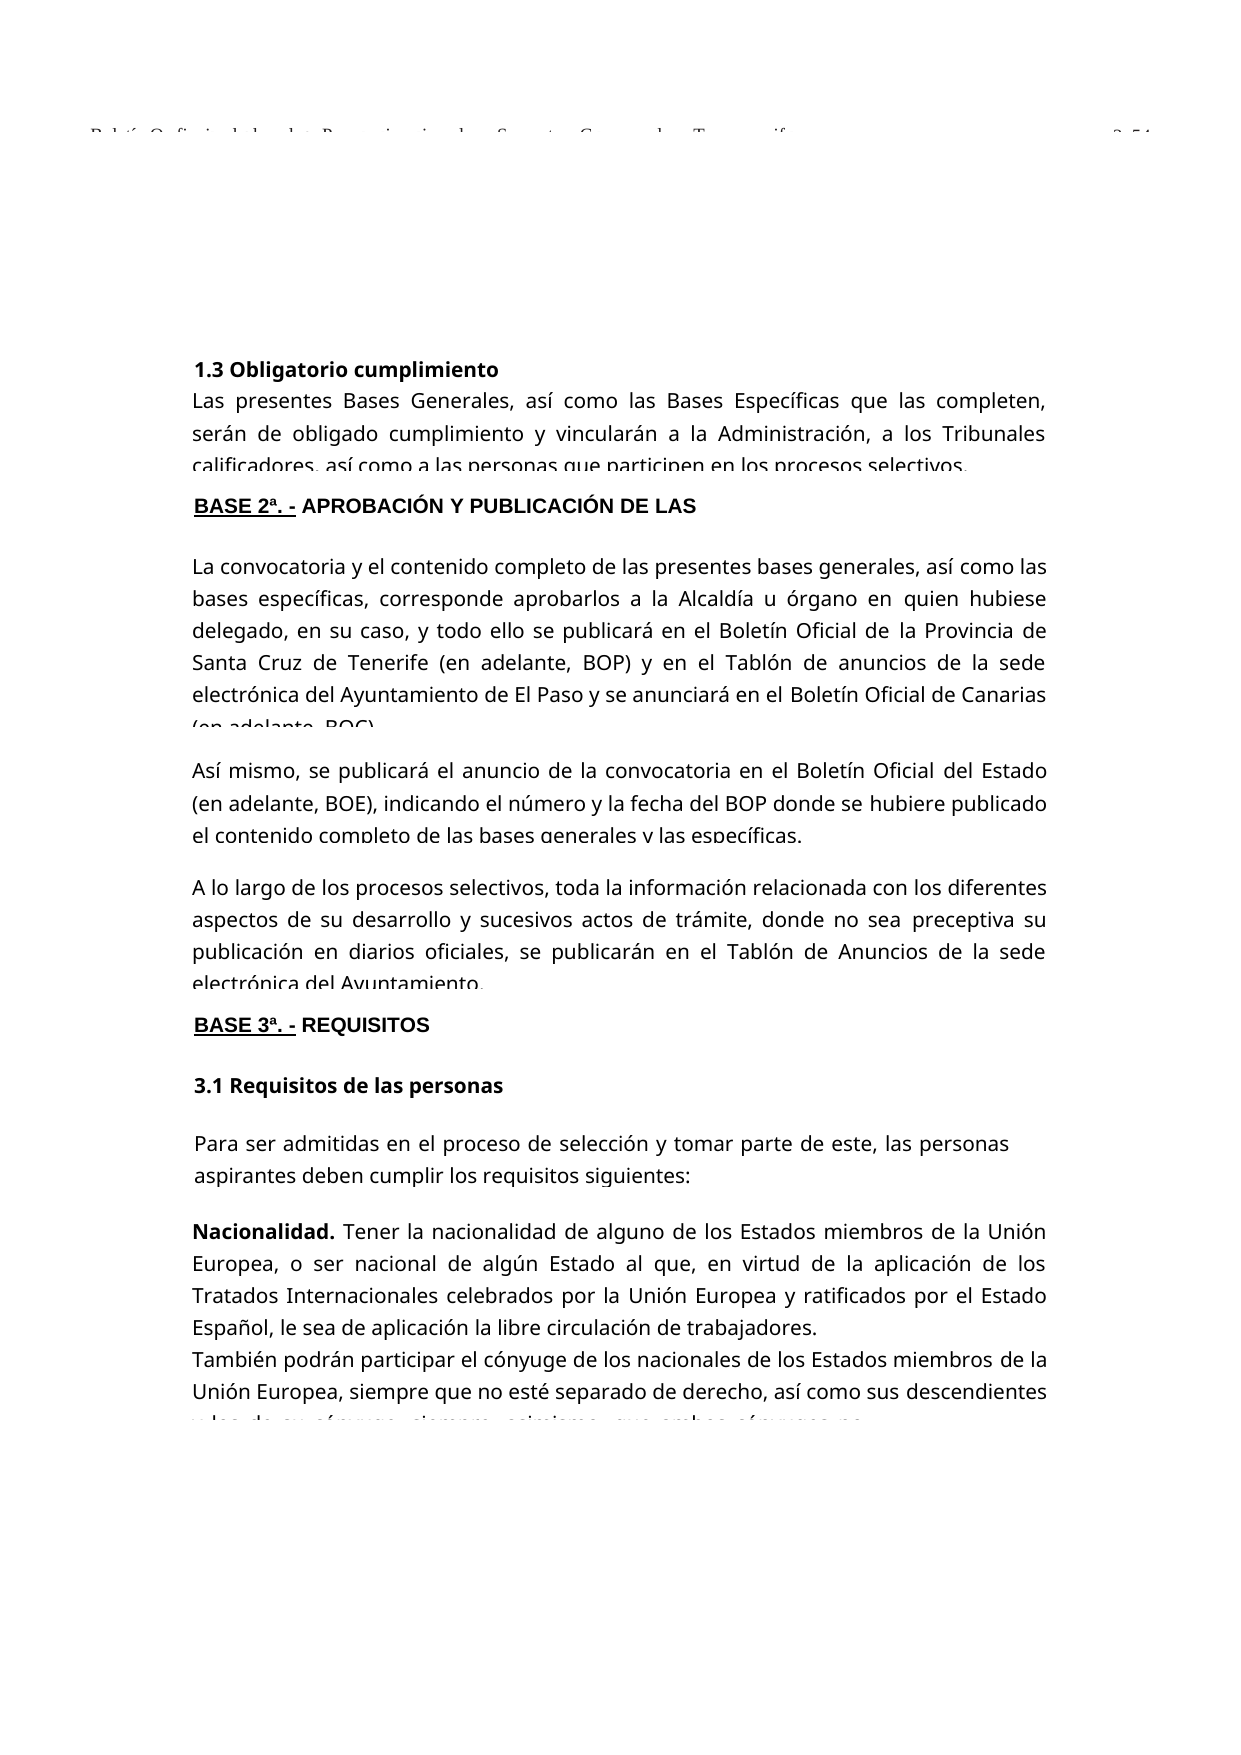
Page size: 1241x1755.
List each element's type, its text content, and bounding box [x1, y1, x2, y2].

text BASE 2ª. - APROBACIÓN Y PUBLICACIÓN DE LAS BASES [194, 494, 771, 520]
text Así mismo, se publicará el anuncio de la convocatoria en el Boletín Oficial del Estado (en adelante, BOE), indicando el número y la fecha del BOP donde se hubiere publicado el contenido completo de las bases generales y las específicas. [192, 756, 1047, 843]
text La convocatoria y el contenido completo de las presentes bases generales, así como las bases específicas, corresponde aprobarlos a la Alcaldía u órgano en quien hubiese delegado, en su caso, y todo ello se publicará en el Boletín Oficial de la Provincia de Santa Cruz de Tenerife (en adelante, BOP) y en el Tablón de anuncios de la sede electrónica del Ayuntamiento de El Paso y se anunciará en el Boletín Oficial de Canarias (en adelante, BOC). [192, 552, 1047, 726]
text A lo largo de los procesos selectivos, toda la información relacionada con los diferentes aspectos de su desarrollo y sucesivos actos de trámite, donde no sea preceptiva su publicación en diarios oficiales, se publicarán en el Tablón de Anuncios de la sede electrónica del Ayuntamiento. [192, 873, 1047, 988]
text BASE 3ª. - REQUISITOS [194, 1013, 430, 1037]
text 1.3 Obligatorio cumplimiento [194, 355, 1048, 383]
text Para ser admitidas en el proceso de selección y tomar parte de este, las personas aspirantes deben cumplir los requisitos siguientes: [194, 1129, 1048, 1186]
text También podrán participar el cónyuge de los nacionales de los Estados miembros de la Unión Europea, siempre que no esté separado de derecho, así como sus descendientes y los de su cónyuge, siempre, asimismo, que ambos cónyuges no [192, 1345, 1047, 1420]
text 3.1 Requisitos de las personas aspirantes [194, 1071, 601, 1099]
text Boletín OBfiocilaeltídneOlaficPiraolvdiencliaaPdreovSiannctiaa CderuSzadnetaTCenruerzifdee. NTeúnmereirfoe.1N57úm, Merioér8c6o,leLsu2n8esd,e1d8icdieemjubliroeddee22002222 [90, 124, 879, 132]
text 2540275407 [1075, 124, 1154, 132]
text Las presentes Bases Generales, así como las Bases Específicas que las completen, serán de obligado cumplimiento y vincularán a la Administración, a los Tribunales calificadores, así como a las personas que participen en los procesos selectivos. [192, 386, 1047, 470]
text Nacionalidad. Tener la nacionalidad de alguno de los Estados miembros de la Unión Europea, o ser nacional de algún Estado al que, en virtud de la aplicación de los Tratados Internacionales celebrados por la Unión Europea y ratificados por el Estado Español, le sea de aplicación la libre circulación de trabajadores. [192, 1217, 1047, 1342]
